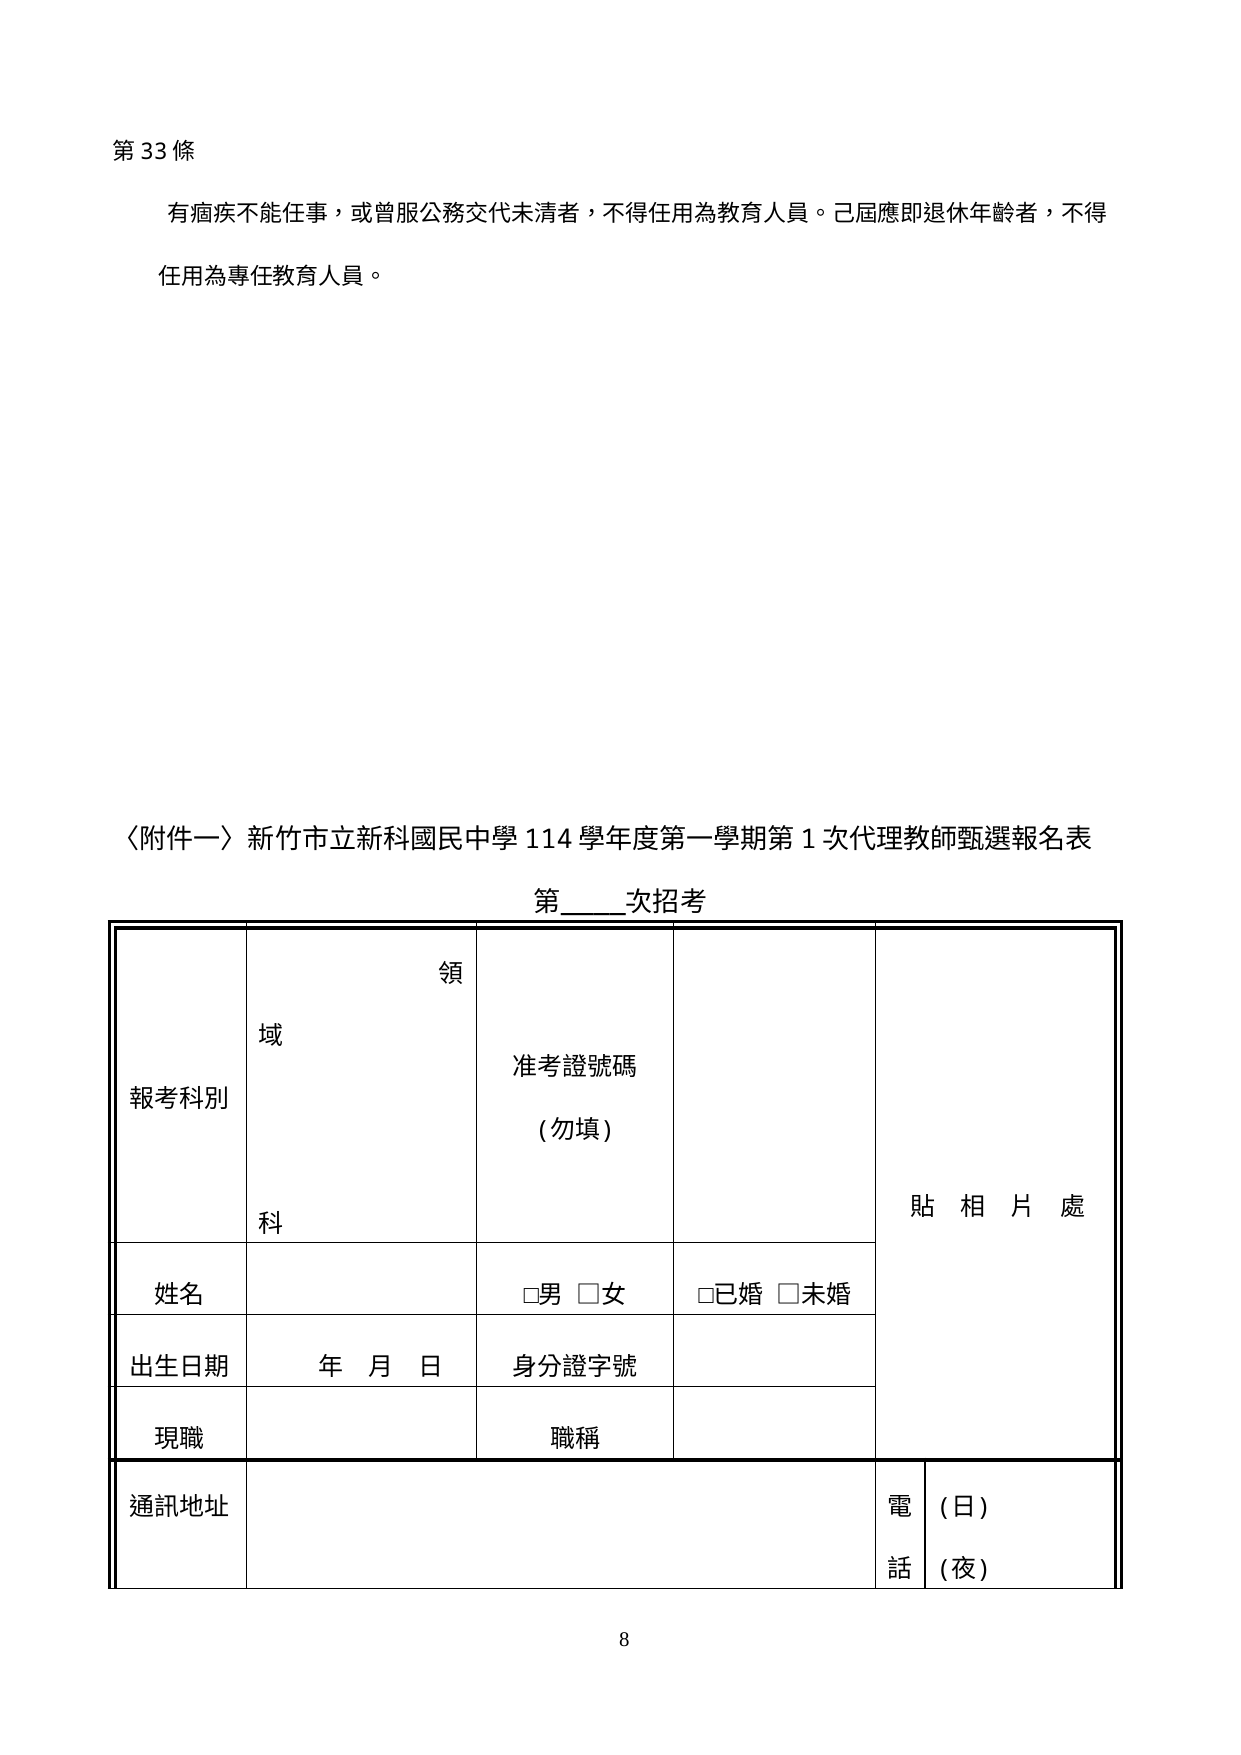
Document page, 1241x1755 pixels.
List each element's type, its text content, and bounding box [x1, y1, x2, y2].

table_cell 姓名 [117, 1243, 246, 1314]
table_header 貼 相 片 處 [876, 923, 1119, 1458]
table_cell 電話 [876, 1462, 924, 1587]
table_cell [247, 1243, 476, 1314]
table_header 准考證號碼 (勿填) [477, 930, 673, 1242]
table_cell [247, 1387, 476, 1458]
table_cell 年 月 日 [247, 1315, 476, 1386]
table_header 報考科別 [112, 923, 246, 1242]
text 第____次招考 [112, 858, 1128, 920]
table_cell (日) (夜) [926, 1462, 1114, 1587]
table_cell 出生日期 [117, 1315, 246, 1386]
table_cell 通訊地址 [117, 1462, 246, 1587]
table_cell □已婚 □未婚 [674, 1243, 875, 1314]
text 第33條 [112, 108, 1128, 170]
table_header 領域 科 [247, 930, 476, 1242]
table_header [674, 930, 875, 1242]
table_cell [674, 1315, 875, 1386]
table_cell □男 □女 [477, 1243, 673, 1314]
table_cell [674, 1387, 875, 1458]
table_cell [247, 1462, 875, 1587]
table_cell 職稱 [477, 1387, 673, 1458]
text 有痼疾不能任事，或曾服公務交代未清者，不得任用為教育人員。己屆應即退休年齡者，不得任用為專任教育人員。 [112, 170, 1128, 295]
table_cell 身分證字號 [477, 1315, 673, 1386]
table_cell 現職 [117, 1387, 246, 1458]
text 〈附件一〉新竹市立新科國民中學114學年度第一學期第1次代理教師甄選報名表 [112, 795, 1128, 858]
